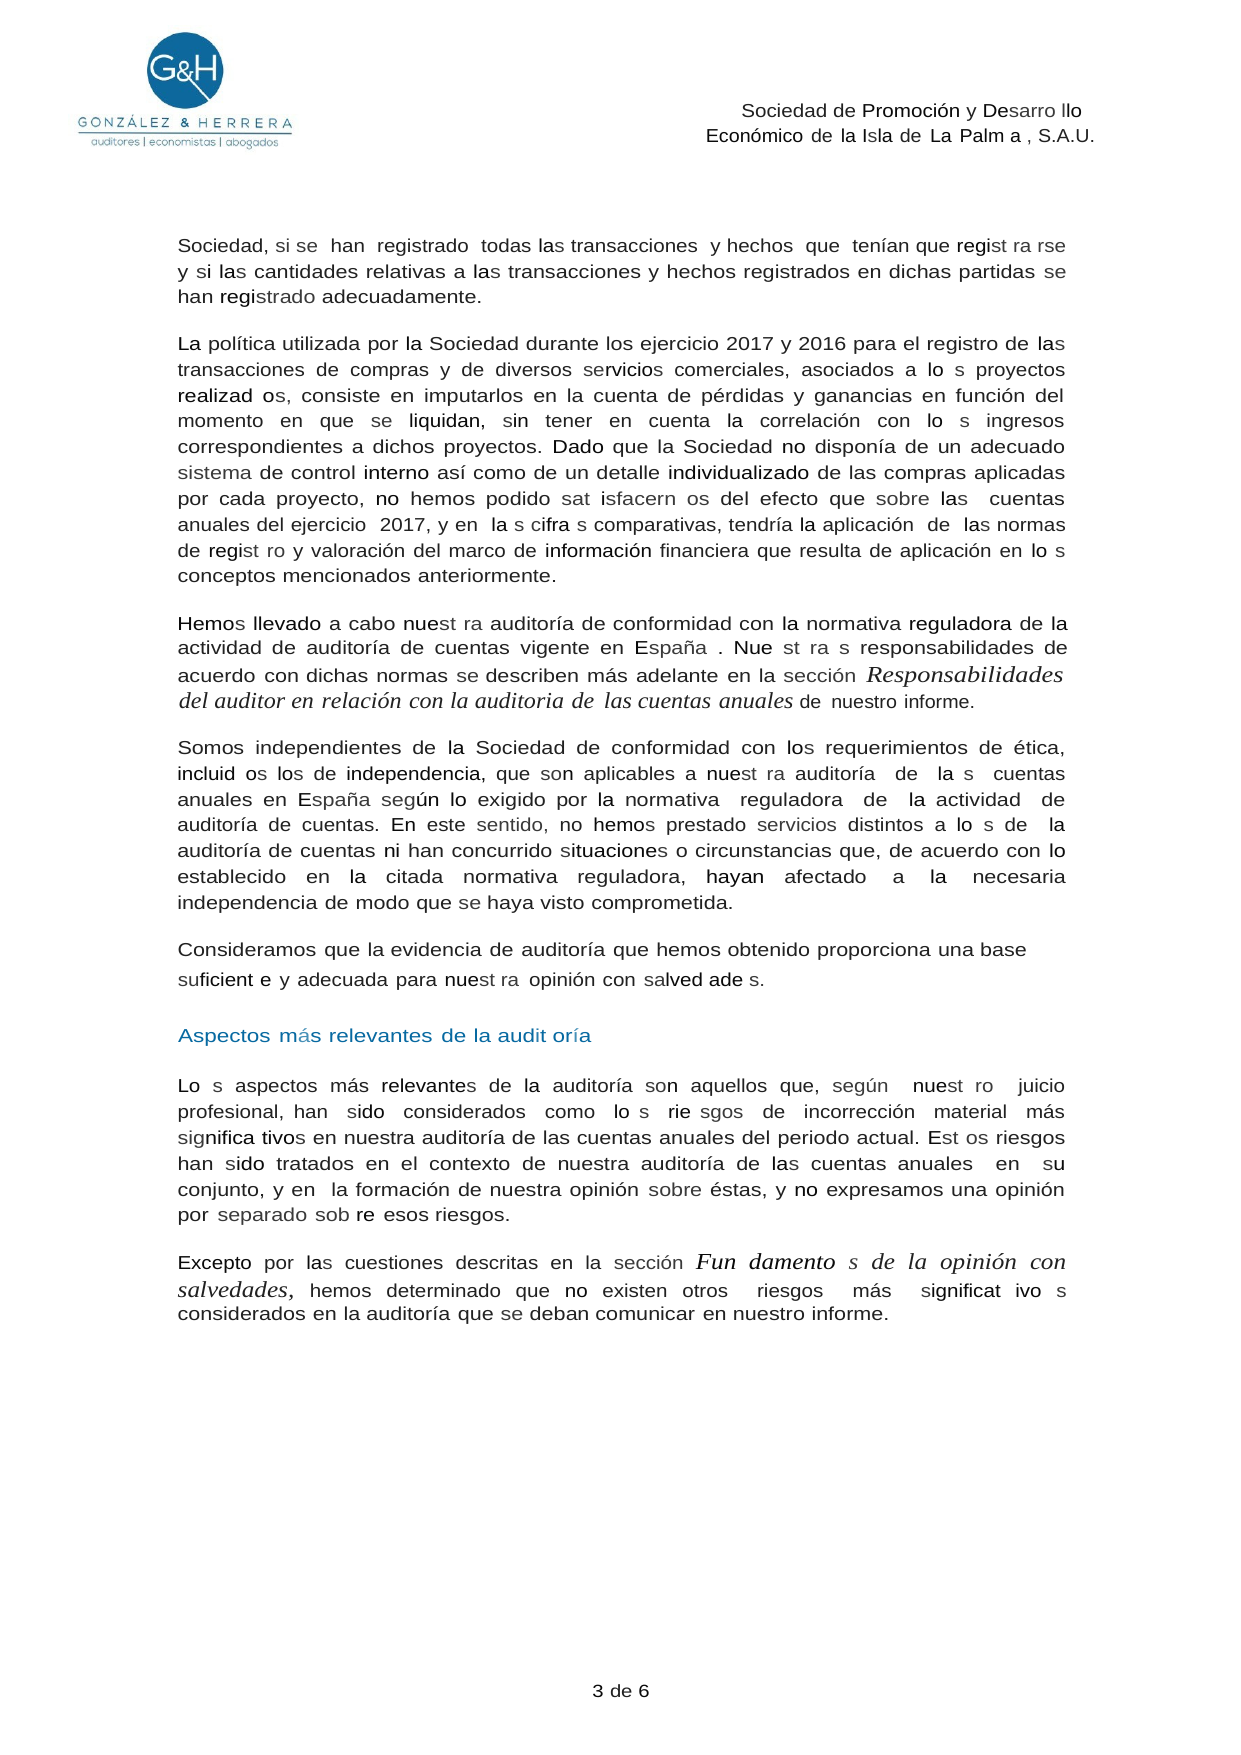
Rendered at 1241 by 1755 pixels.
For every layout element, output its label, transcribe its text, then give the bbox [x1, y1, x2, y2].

text Somos independientes de la Sociedad de conformidad con los requerimientos de ética, incluid os los de independencia, que son aplicables a nuest ra auditoría de la s cuentas anuales en España según lo exigido por la normativa reguladora de la actividad de auditoría de cuentas. En este sentido, no hemos prestado servicios distintos a lo s de la auditoría de cuentas ni han concurrido situaciones o circunstancias que, de acuerdo con lo establecido en la citada normativa reguladora, hayan afectado a la necesaria independencia de modo que se haya visto comprometida. [177, 737, 1066, 913]
text Lo s aspectos más relevantes de la auditoría son aquellos que, según nuest ro juicio profesional, han sido considerados como lo s rie sgos de incorrección material más significa tivos en nuestra auditoría de las cuentas anuales del periodo actual. Est os riesgos han sido tratados en el contexto de nuestra auditoría de las cuentas anuales en su conjunto, y en la formación de nuestra opinión sobre éstas, y no expresamos una opinión por separado sob re esos riesgos. [177, 1075, 1065, 1226]
text 3 de 6 [592, 1681, 651, 1702]
text del auditor en relación con la auditoria de las cuentas anuales de nuestro informe. [179, 690, 1069, 713]
text Sociedad, si se han registrado todas las transacciones y hechos que tenían que regist ra rse y si las cantidades relativas a las transacciones y hechos registrados en dichas partidas se han registrado adecuadamente. [177, 235, 1066, 308]
text La política utilizada por la Sociedad durante los ejercicio 2017 y 2016 para el registro de las transacciones de compras y de diversos servicios comerciales, asociados a lo s proyectos realizad os, consiste en imputarlos en la cuenta de pérdidas y ganancias en función del momento en que se liquidan, sin tener en cuenta la correlación con lo s ingresos correspondientes a dichos proyectos. Dado que la Sociedad no disponía de un adecuado sistema de control interno así como de un detalle individualizado de las compras aplicadas por cada proyecto, no hemos podido sat isfacern os del efecto que sobre las cuentas anuales del ejercicio 2017, y en la s cifra s comparativas, tendría la aplicación de las normas de regist ro y valoración del marco de información financiera que resulta de aplicación en lo s conceptos mencionados anteriormente. [177, 333, 1065, 587]
text suficient e y adecuada para nuest ra opinión con salved ade s. [178, 969, 1034, 991]
text Aspectos más relevantes de la audit oría [178, 1024, 592, 1046]
text Hemos llevado a cabo nuest ra auditoría de conformidad con la normativa reguladora de la actividad de auditoría de cuentas vigente en España . Nue st ra s responsabilidades de acuerdo con dichas normas se describen más adelante en la sección Responsabilidades [177, 613, 1068, 687]
text Sociedad de Promoción y Desarro llo Económico de la Isla de La Palm a , S.A.U. [706, 100, 1096, 147]
text Consideramos que la evidencia de auditoría que hemos obtenido proporciona una base [177, 939, 1034, 961]
text Excepto por las cuestiones descritas en la sección Fun damento s de la opinión con salvedades, hemos determinado que no existen otros riesgos más significat ivo s considerados en la auditoría que se deban comunicar en nuestro informe. [177, 1248, 1066, 1324]
